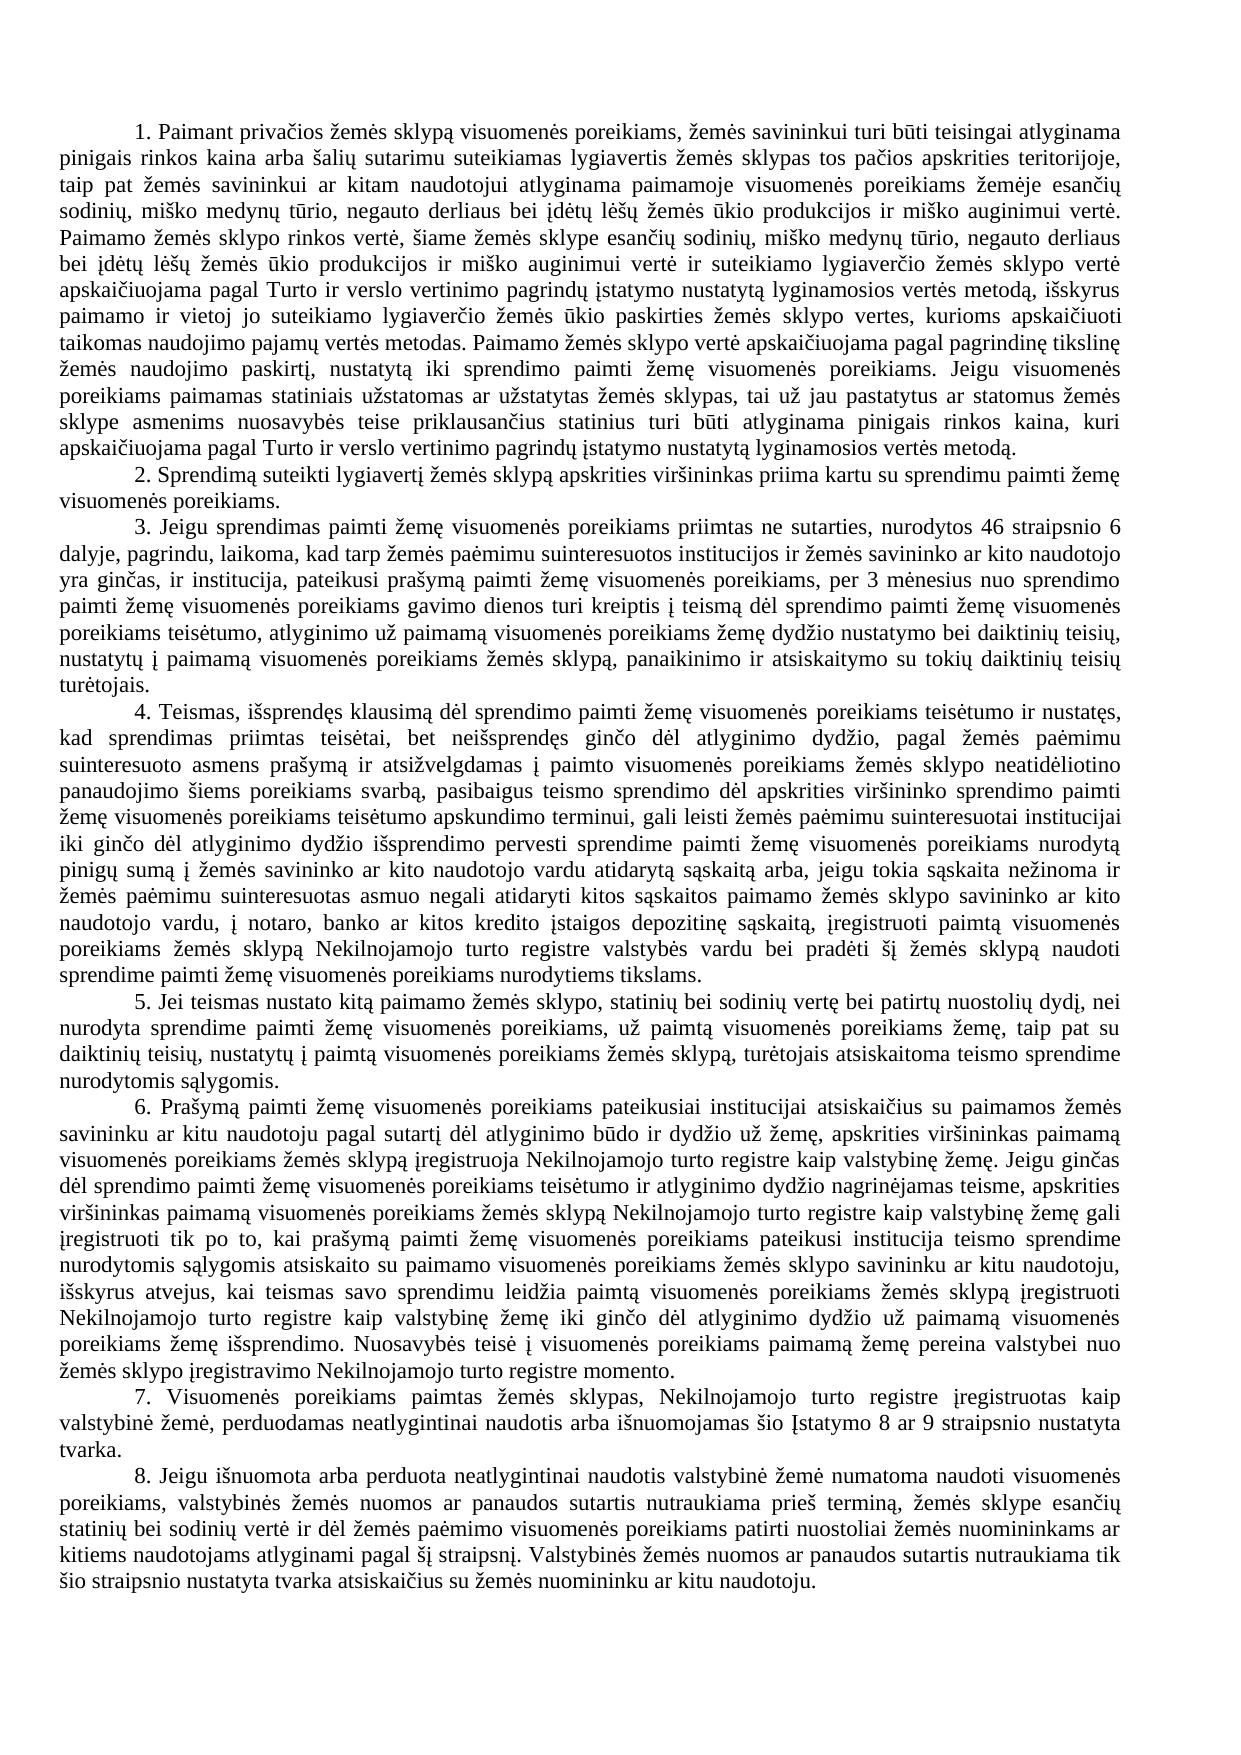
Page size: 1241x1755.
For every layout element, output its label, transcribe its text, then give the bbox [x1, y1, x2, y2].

text 1. Paimant privačios žemės sklypą visuomenės poreikiams, žemės savininkui turi būti teisingai atlyginama pinigais rinkos kaina arba šalių sutarimu suteikiamas lygiavertis žemės sklypas tos pačios apskrities teritorijoje, taip pat žemės savininkui ar kitam naudotojui atlyginama paimamoje visuomenės poreikiams žemėje esančių sodinių, miško medynų tūrio, negauto derliaus bei įdėtų lėšų žemės ūkio produkcijos ir miško auginimui vertė. Paimamo žemės sklypo rinkos vertė, šiame žemės sklype esančių sodinių, miško medynų tūrio, negauto derliaus bei įdėtų lėšų žemės ūkio produkcijos ir miško auginimui vertė ir suteikiamo lygiaverčio žemės sklypo vertė apskaičiuojama pagal Turto ir verslo vertinimo pagrindų įstatymo nustatytą lyginamosios vertės metodą, išskyrus paimamo ir vietoj jo suteikiamo lygiaverčio žemės ūkio paskirties žemės sklypo vertes, kurioms apskaičiuoti taikomas naudojimo pajamų vertės metodas. Paimamo žemės sklypo vertė apskaičiuojama pagal pagrindinę tikslinę žemės naudojimo paskirtį, nustatytą iki sprendimo paimti žemę visuomenės poreikiams. Jeigu visuomenės poreikiams paimamas statiniais užstatomas ar užstatytas žemės sklypas, tai už jau pastatytus ar statomus žemės sklype asmenims nuosavybės teise priklausančius statinius turi būti atlyginama pinigais rinkos kaina, kuri apskaičiuojama pagal Turto ir verslo vertinimo pagrindų įstatymo nustatytą lyginamosios vertės metodą. [59, 118, 1122, 461]
text 3. Jeigu sprendimas paimti žemę visuomenės poreikiams priimtas ne sutarties, nurodytos 46 straipsnio 6 dalyje, pagrindu, laikoma, kad tarp žemės paėmimu suinteresuotos institucijos ir žemės savininko ar kito naudotojo yra ginčas, ir institucija, pateikusi prašymą paimti žemę visuomenės poreikiams, per 3 mėnesius nuo sprendimo paimti žemę visuomenės poreikiams gavimo dienos turi kreiptis į teismą dėl sprendimo paimti žemę visuomenės poreikiams teisėtumo, atlyginimo už paimamą visuomenės poreikiams žemę dydžio nustatymo bei daiktinių teisių, nustatytų į paimamą visuomenės poreikiams žemės sklypą, panaikinimo ir atsiskaitymo su tokių daiktinių teisių turėtojais. [59, 513, 1122, 698]
text 2. Sprendimą suteikti lygiavertį žemės sklypą apskrities viršininkas priima kartu su sprendimu paimti žemę visuomenės poreikiams. [59, 461, 1122, 513]
text 6. Prašymą paimti žemę visuomenės poreikiams pateikusiai institucijai atsiskaičius su paimamos žemės savininku ar kitu naudotoju pagal sutartį dėl atlyginimo būdo ir dydžio už žemę, apskrities viršininkas paimamą visuomenės poreikiams žemės sklypą įregistruoja Nekilnojamojo turto registre kaip valstybinę žemę. Jeigu ginčas dėl sprendimo paimti žemę visuomenės poreikiams teisėtumo ir atlyginimo dydžio nagrinėjamas teisme, apskrities viršininkas paimamą visuomenės poreikiams žemės sklypą Nekilnojamojo turto registre kaip valstybinę žemę gali įregistruoti tik po to, kai prašymą paimti žemę visuomenės poreikiams pateikusi institucija teismo sprendime nurodytomis sąlygomis atsiskaito su paimamo visuomenės poreikiams žemės sklypo savininku ar kitu naudotoju, išskyrus atvejus, kai teismas savo sprendimu leidžia paimtą visuomenės poreikiams žemės sklypą įregistruoti Nekilnojamojo turto registre kaip valstybinę žemę iki ginčo dėl atlyginimo dydžio už paimamą visuomenės poreikiams žemę išsprendimo. Nuosavybės teisė į visuomenės poreikiams paimamą žemę pereina valstybei nuo žemės sklypo įregistravimo Nekilnojamojo turto registre momento. [59, 1093, 1122, 1383]
text 4. Teismas, išsprendęs klausimą dėl sprendimo paimti žemę visuomenės poreikiams teisėtumo ir nustatęs, kad sprendimas priimtas teisėtai, bet neišsprendęs ginčo dėl atlyginimo dydžio, pagal žemės paėmimu suinteresuoto asmens prašymą ir atsižvelgdamas į paimto visuomenės poreikiams žemės sklypo neatidėliotino panaudojimo šiems poreikiams svarbą, pasibaigus teismo sprendimo dėl apskrities viršininko sprendimo paimti žemę visuomenės poreikiams teisėtumo apskundimo terminui, gali leisti žemės paėmimu suinteresuotai institucijai iki ginčo dėl atlyginimo dydžio išsprendimo pervesti sprendime paimti žemę visuomenės poreikiams nurodytą pinigų sumą į žemės savininko ar kito naudotojo vardu atidarytą sąskaitą arba, jeigu tokia sąskaita nežinoma ir žemės paėmimu suinteresuotas asmuo negali atidaryti kitos sąskaitos paimamo žemės sklypo savininko ar kito naudotojo vardu, į notaro, banko ar kitos kredito įstaigos depozitinę sąskaitą, įregistruoti paimtą visuomenės poreikiams žemės sklypą Nekilnojamojo turto registre valstybės vardu bei pradėti šį žemės sklypą naudoti sprendime paimti žemę visuomenės poreikiams nurodytiems tikslams. [59, 698, 1122, 988]
text 5. Jei teismas nustato kitą paimamo žemės sklypo, statinių bei sodinių vertę bei patirtų nuostolių dydį, nei nurodyta sprendime paimti žemę visuomenės poreikiams, už paimtą visuomenės poreikiams žemę, taip pat su daiktinių teisių, nustatytų į paimtą visuomenės poreikiams žemės sklypą, turėtojais atsiskaitoma teismo sprendime nurodytomis sąlygomis. [59, 988, 1122, 1093]
text 7. Visuomenės poreikiams paimtas žemės sklypas, Nekilnojamojo turto registre įregistruotas kaip valstybinė žemė, perduodamas neatlygintinai naudotis arba išnuomojamas šio Įstatymo 8 ar 9 straipsnio nustatyta tvarka. [59, 1383, 1122, 1462]
text 8. Jeigu išnuomota arba perduota neatlygintinai naudotis valstybinė žemė numatoma naudoti visuomenės poreikiams, valstybinės žemės nuomos ar panaudos sutartis nutraukiama prieš terminą, žemės sklype esančių statinių bei sodinių vertė ir dėl žemės paėmimo visuomenės poreikiams patirti nuostoliai žemės nuomininkams ar kitiems naudotojams atlyginami pagal šį straipsnį. Valstybinės žemės nuomos ar panaudos sutartis nutraukiama tik šio straipsnio nustatyta tvarka atsiskaičius su žemės nuomininku ar kitu naudotoju. [59, 1462, 1122, 1594]
